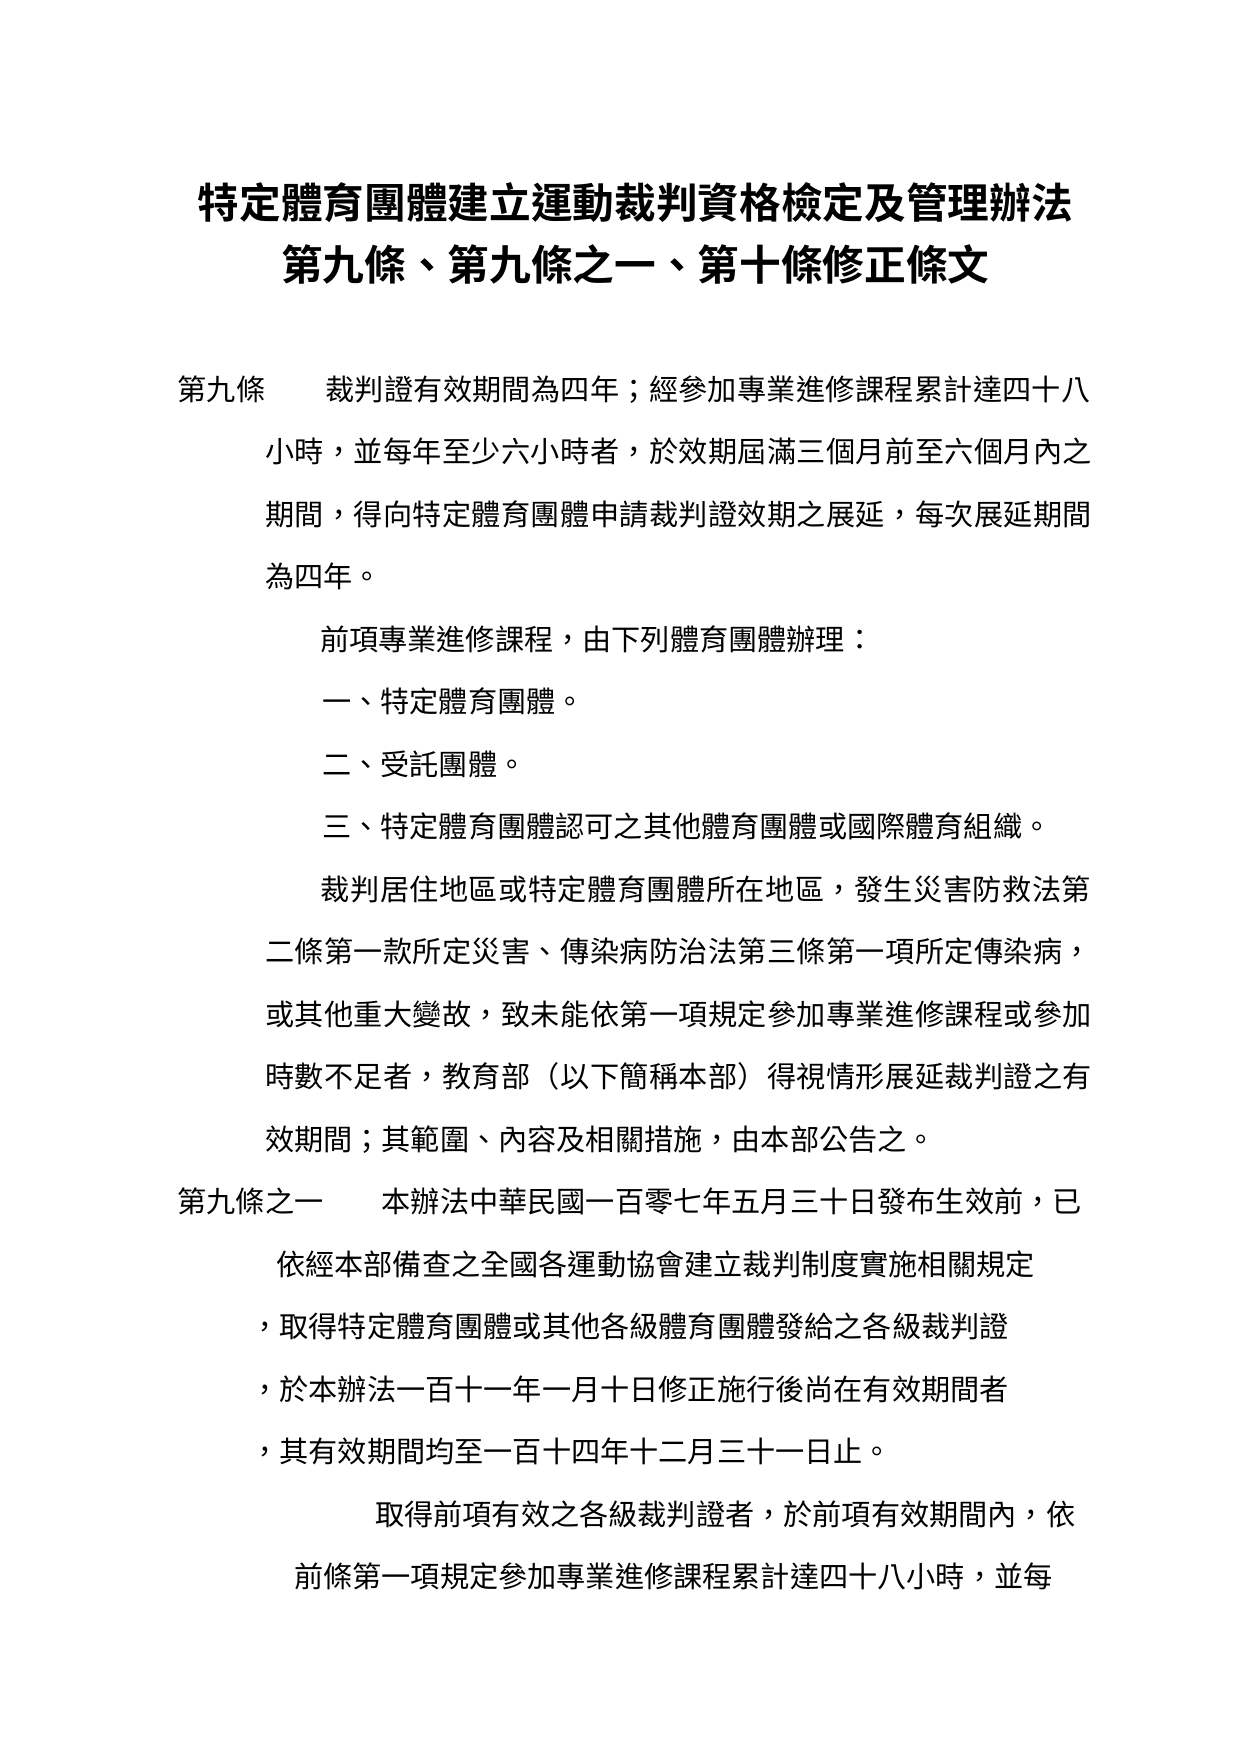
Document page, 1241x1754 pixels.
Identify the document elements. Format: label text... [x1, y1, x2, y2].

text ，其有效期間均至一百十四年十二月三十一日止。 [177, 1408, 1092, 1471]
text 一、特定體育團體。 [271, 658, 1092, 721]
text 第九條□□裁判證有效期間為四年；經參加專業進修課程累計達四十八小時，並每年至少六小時者，於效期屆滿三個月前至六個月內之期間，得向特定體育團體申請裁判證效期之展延，每次展延期間為四年。 [177, 346, 1092, 596]
text □□□□取得前項有效之各級裁判證者，於前項有效期間內，依 [265, 1471, 1092, 1533]
text 特定體育團體建立運動裁判資格檢定及管理辦法第九條、第九條之一、第十條修正條文 [177, 158, 1092, 283]
text 第九條之一□□本辦法中華民國一百零七年五月三十日發布生效前，已 [177, 1158, 1092, 1221]
text 三、特定體育團體認可之其他體育團體或國際體育組織。 [271, 783, 1092, 846]
text □□裁判居住地區或特定體育團體所在地區，發生災害防救法第二條第一款所定災害、傳染病防治法第三條第一項所定傳染病，或其他重大變故，致未能依第一項規定參加專業進修課程或參加時數不足者，教育部（以下簡稱本部）得視情形展延裁判證之有效期間；其範圍、內容及相關措施，由本部公告之。 [265, 846, 1092, 1158]
text ，於本辦法一百十一年一月十日修正施行後尚在有效期間者 [177, 1346, 1092, 1408]
text 二、受託團體。 [271, 721, 1092, 783]
text □□前項專業進修課程，由下列體育團體辦理： [265, 596, 1092, 658]
text 前條第一項規定參加專業進修課程累計達四十八小時，並每 [265, 1533, 1092, 1596]
text □□依經本部備查之全國各運動協會建立裁判制度實施相關規定 [177, 1221, 1092, 1283]
text ，取得特定體育團體或其他各級體育團體發給之各級裁判證 [177, 1283, 1092, 1346]
